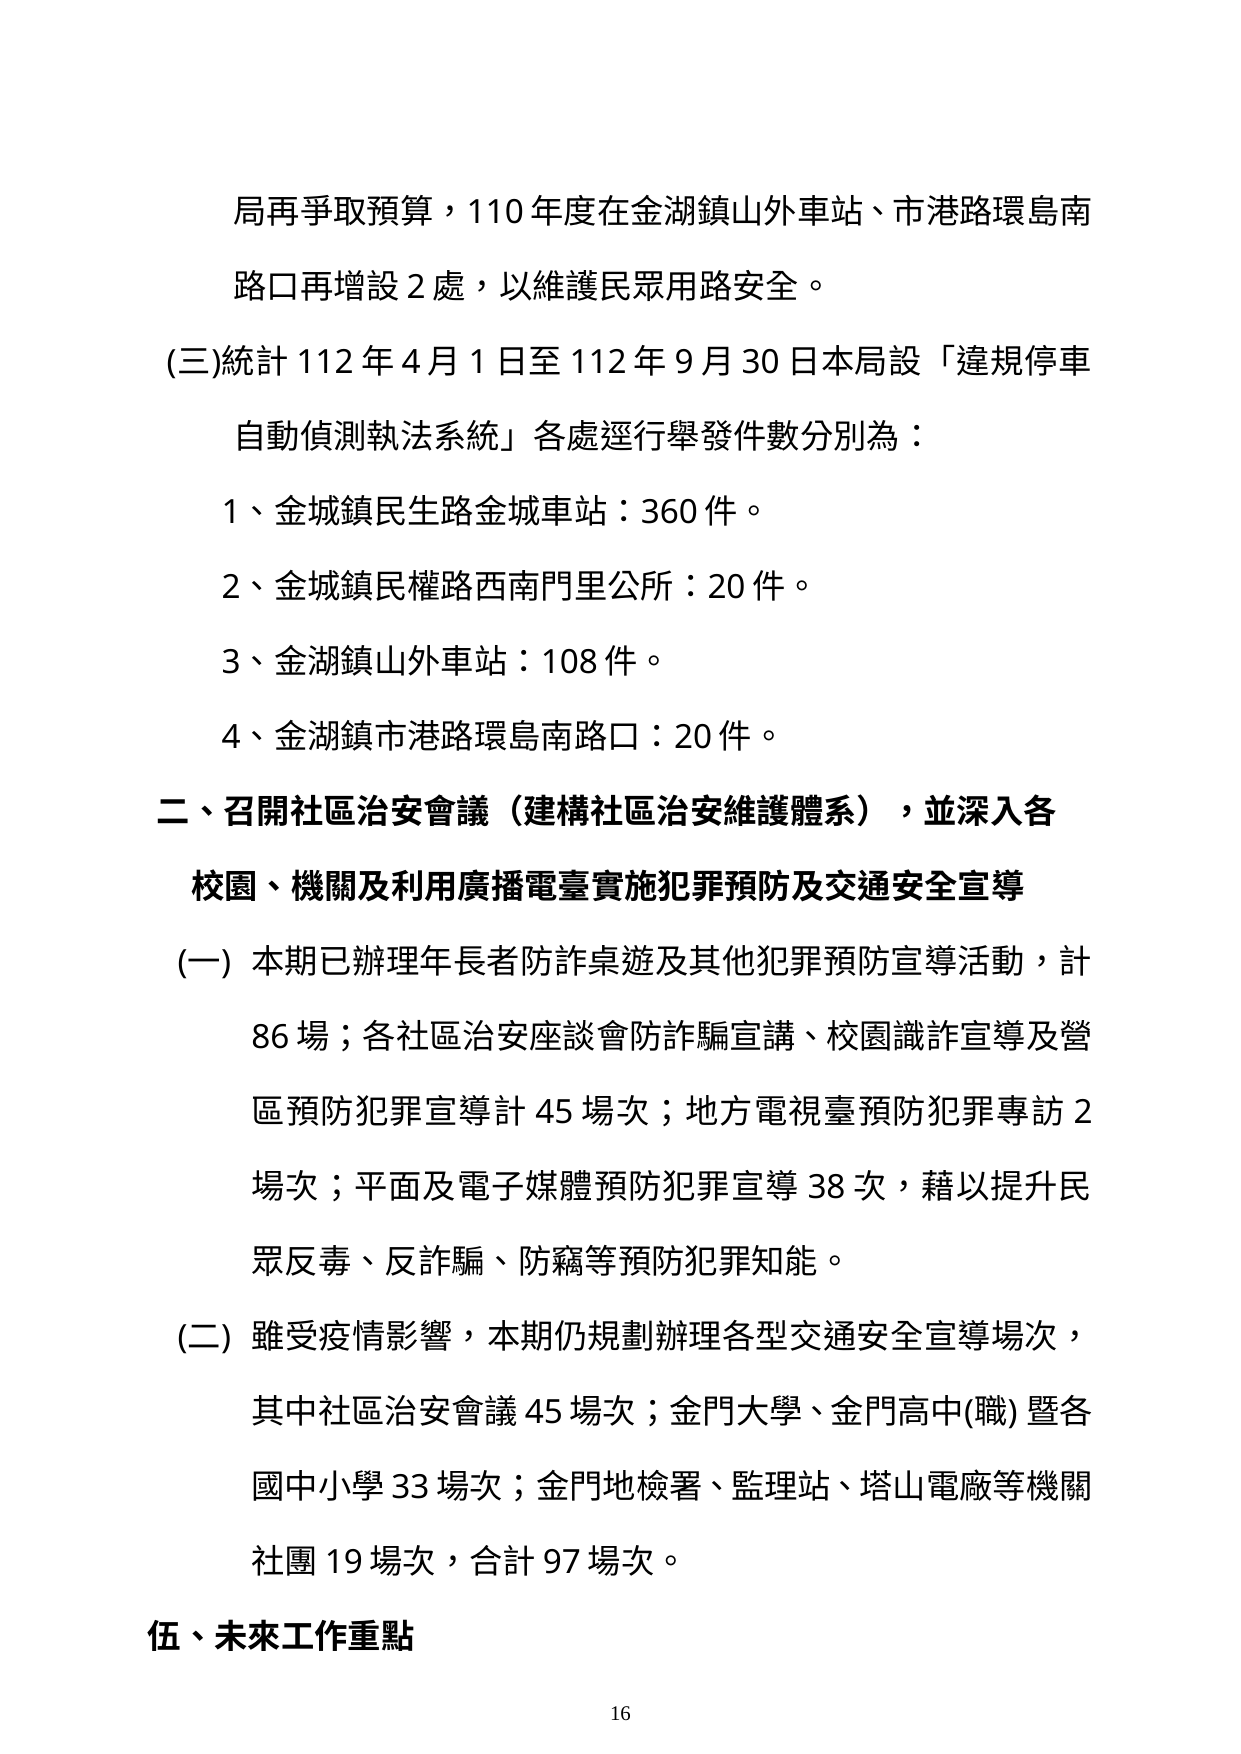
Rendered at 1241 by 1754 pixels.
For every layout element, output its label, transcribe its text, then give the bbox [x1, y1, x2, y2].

list 雖受疫情影響，本期仍規劃辦理各型交通安全宣導場次，其中社區治安會議45場次；金門大學、金門高中(職) 暨各國中小學33場次；金門地檢署、監理站、塔山電廠等機關社團19場次，合計97場次。 [177, 1296, 1092, 1596]
text 1、金城鎮民生路金城車站：360件。 [221, 471, 1063, 546]
text 4、金湖鎮市港路環島南路口：20件。 [221, 696, 1063, 771]
text 2、金城鎮民權路西南門里公所：20件。 [221, 546, 1063, 621]
text (三)統計112年4月1日至112年9月30日本局設「違規停車自動偵測執法系統」各處逕行舉發件數分別為： [166, 321, 1092, 471]
text 伍、未來工作重點 [148, 1596, 1092, 1671]
text 校園、機關及利用廣播電臺實施犯罪預防及交通安全宣導 [148, 846, 1063, 921]
text 3、金湖鎮山外車站：108件。 [221, 621, 1063, 696]
text 二、召開社區治安會議（建構社區治安維護體系），並深入各 [148, 771, 1063, 846]
text 局再爭取預算，110年度在金湖鎮山外車站、市港路環島南路口再增設2處，以維護民眾用路安全。 [166, 171, 1092, 321]
list 本期已辦理年長者防詐桌遊及其他犯罪預防宣導活動，計 86場；各社區治安座談會防詐騙宣講、校園識詐宣導及營區預防犯罪宣導計45場次；地方電視臺預防犯罪專訪2場次；平面及電子媒體預防犯罪宣導38次，藉以提升民眾反毒、反詐騙、防竊等預防犯罪知能。 [177, 921, 1092, 1296]
